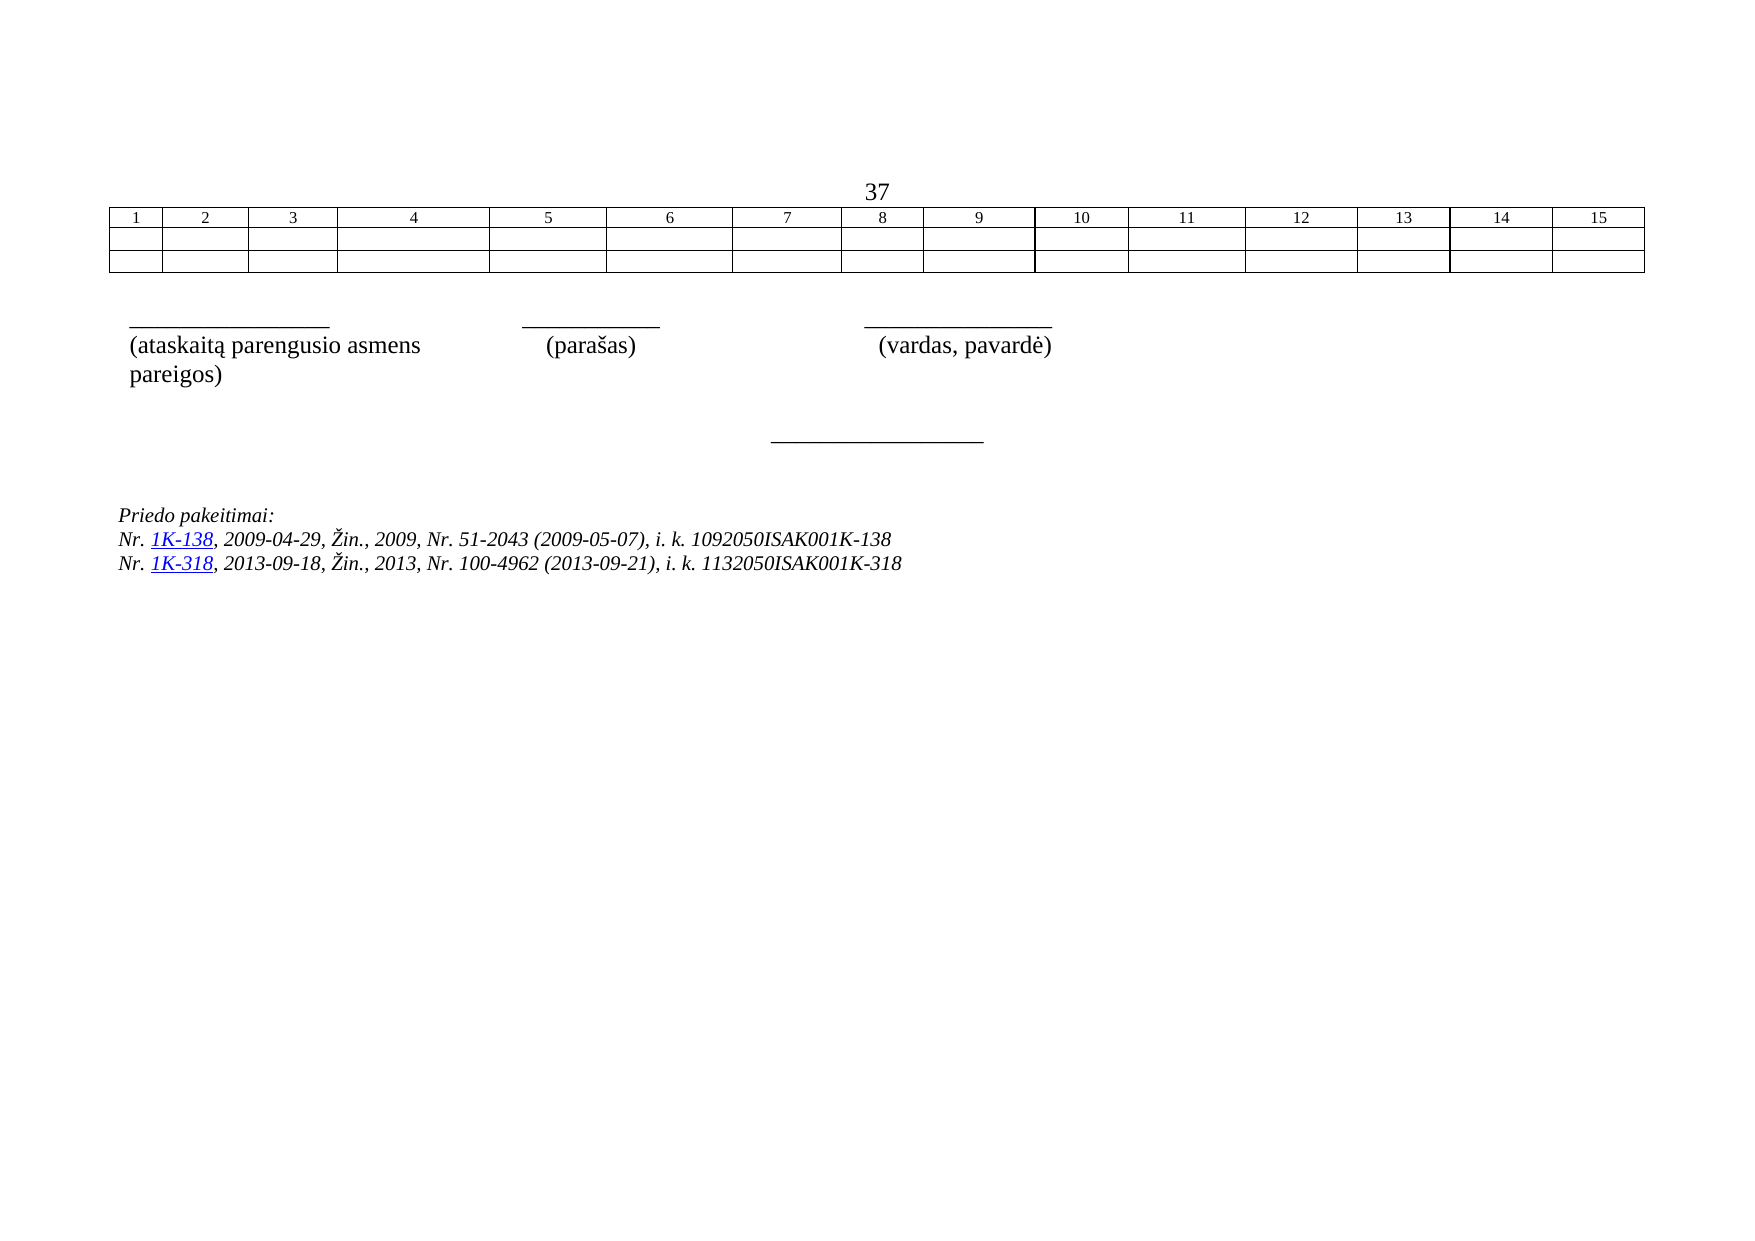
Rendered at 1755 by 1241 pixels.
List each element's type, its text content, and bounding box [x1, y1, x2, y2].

table_cell [733, 228, 841, 249]
table_cell [733, 251, 841, 272]
table_cell [607, 251, 732, 272]
table_cell [1246, 228, 1357, 249]
table_cell [924, 228, 1034, 249]
table_cell [1451, 228, 1552, 249]
table_header _______________ (vardas, pavardė) [747, 302, 1063, 388]
table_cell 3 [249, 208, 337, 227]
text Priedo pakeitimai: [118, 503, 1636, 527]
table_cell [338, 251, 489, 272]
table_cell [249, 251, 337, 272]
table_cell [842, 251, 923, 272]
table_cell [1358, 228, 1449, 249]
table_cell [1553, 228, 1644, 249]
table_cell 14 [1451, 208, 1552, 227]
table_cell 10 [1036, 208, 1128, 227]
table_cell 4 [338, 208, 489, 227]
table_cell [490, 251, 606, 272]
table_cell [110, 228, 162, 249]
table_cell 11 [1129, 208, 1245, 227]
table_cell 5 [490, 208, 606, 227]
table_cell [163, 228, 248, 249]
table_cell 12 [1246, 208, 1357, 227]
table_cell [110, 251, 162, 272]
table_header ___________ (parašas) [435, 302, 747, 388]
table_cell 9 [924, 208, 1034, 227]
table_cell [842, 228, 923, 249]
table_cell [1246, 251, 1357, 272]
table_cell [1358, 251, 1449, 272]
table_cell [1553, 251, 1644, 272]
text _________________ [118, 417, 1636, 446]
table_cell [490, 228, 606, 249]
table_cell [1129, 251, 1245, 272]
table_cell 2 [163, 208, 248, 227]
table_cell 8 [842, 208, 923, 227]
table_cell [1451, 251, 1552, 272]
table_cell 13 [1358, 208, 1449, 227]
table_cell [249, 228, 337, 249]
table_cell 7 [733, 208, 841, 227]
table_cell [338, 228, 489, 249]
text Nr. 1K-318, 2013-09-18, Žin., 2013, Nr. 100-4962 (2013-09-21), i. k. 1132050ISAK001K-318 [118, 551, 1636, 575]
text Nr. 1K-138, 2009-04-29, Žin., 2009, Nr. 51-2043 (2009-05-07), i. k. 1092050ISAK001K-138 [118, 527, 1636, 551]
table_cell [163, 251, 248, 272]
table_cell 6 [607, 208, 732, 227]
table_cell [1036, 228, 1128, 249]
table_header ________________ (ataskaitą parengusio asmens pareigos) [118, 302, 434, 388]
table_cell 1 [110, 208, 162, 227]
table_cell 15 [1553, 208, 1644, 227]
table_cell [1129, 228, 1245, 249]
table_cell [1036, 251, 1128, 272]
table_cell [607, 228, 732, 249]
table_cell [924, 251, 1034, 272]
